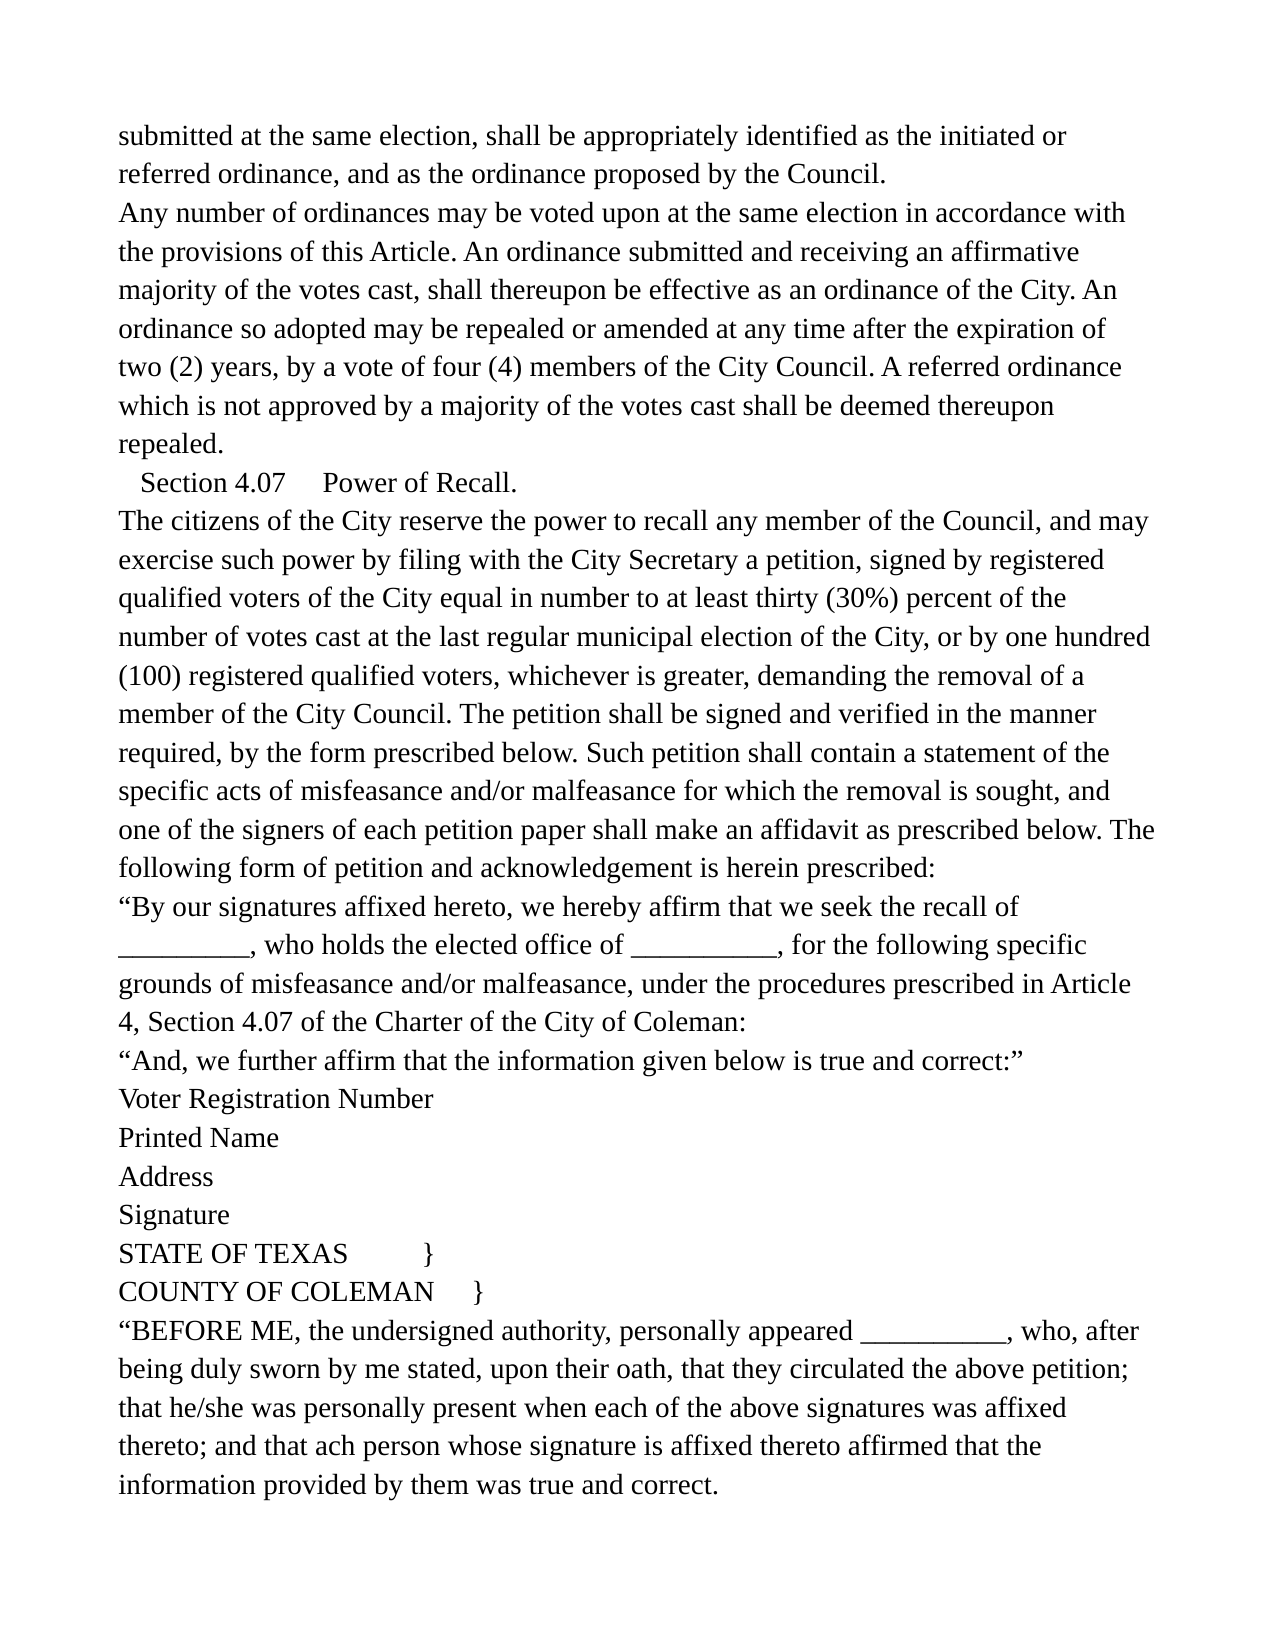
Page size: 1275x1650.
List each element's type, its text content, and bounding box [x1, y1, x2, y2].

text submitted at the same election, shall be appropriately identified as the initiated or referred ordinance, and as the ordinance proposed by the Council. Any number of ordinances may be voted upon at the same election in accordance with the provisions of this Article. An ordinance submitted and receiving an affirmative majority of the votes cast, shall thereupon be effective as an ordinance of the City. An ordinance so adopted may be repealed or amended at any time after the expiration of two (2) years, by a vote of four (4) members of the City Council. A referred ordinance which is not approved by a majority of the votes cast shall be deemed thereupon repealed. Section 4.07 Power of Recall. The citizens of the City reserve the power to recall any member of the Council, and may exercise such power by filing with the City Secretary a petition, signed by registered qualified voters of the City equal in number to at least thirty (30%) percent of the number of votes cast at the last regular municipal election of the City, or by one hundred (100) registered qualified voters, whichever is greater, demanding the removal of a member of the City Council. The petition shall be signed and verified in the manner required, by the form prescribed below. Such petition shall contain a statement of the specific acts of misfeasance and/or malfeasance for which the removal is sought, and one of the signers of each petition paper shall make an affidavit as prescribed below. The following form of petition and acknowledgement is herein prescribed: “By our signatures affixed hereto, we hereby affirm that we seek the recall of _________, who holds the elected office of __________, for the following specific grounds of misfeasance and/or malfeasance, under the procedures prescribed in Article 4, Section 4.07 of the Charter of the City of Coleman: “And, we further affirm that the information given below is true and correct:” Voter Registration Number Printed Name Address Signature STATE OF TEXAS } COUNTY OF COLEMAN } “BEFORE ME, the undersigned authority, personally appeared __________, who, after being duly sworn by me stated, upon their oath, that they circulated the above petition; that he/she was personally present when each of the above signatures was affixed thereto; and that ach person whose signature is affixed thereto affirmed that the information provided by them was true and correct. [118, 118, 1157, 1501]
